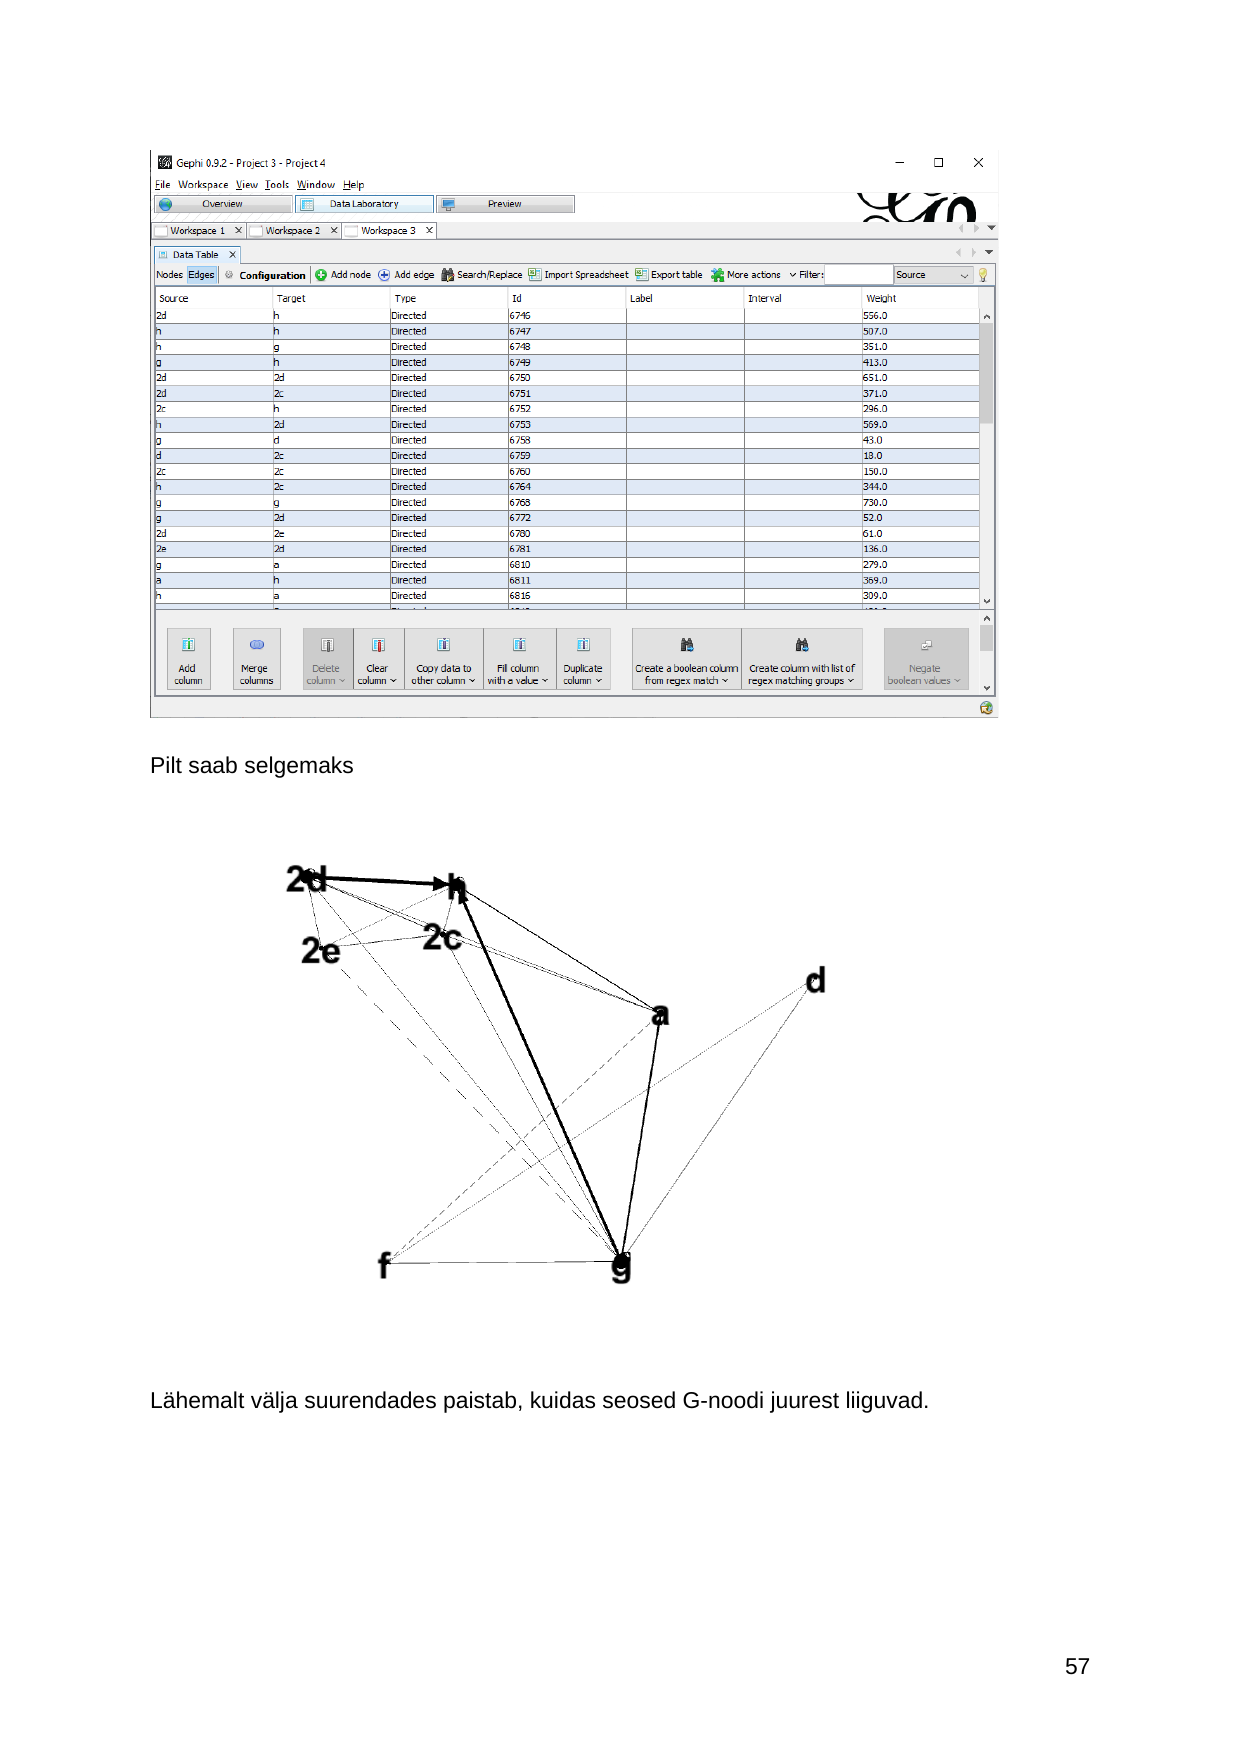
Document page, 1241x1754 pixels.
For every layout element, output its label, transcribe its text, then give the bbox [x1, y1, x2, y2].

text Pilt saab selgemaks [150, 752, 1090, 778]
picture [150, 150, 999, 718]
picture [150, 812, 870, 1353]
text Lähemalt välja suurendades paistab, kuidas seosed G-noodi juurest liiguvad. [150, 1387, 1090, 1413]
